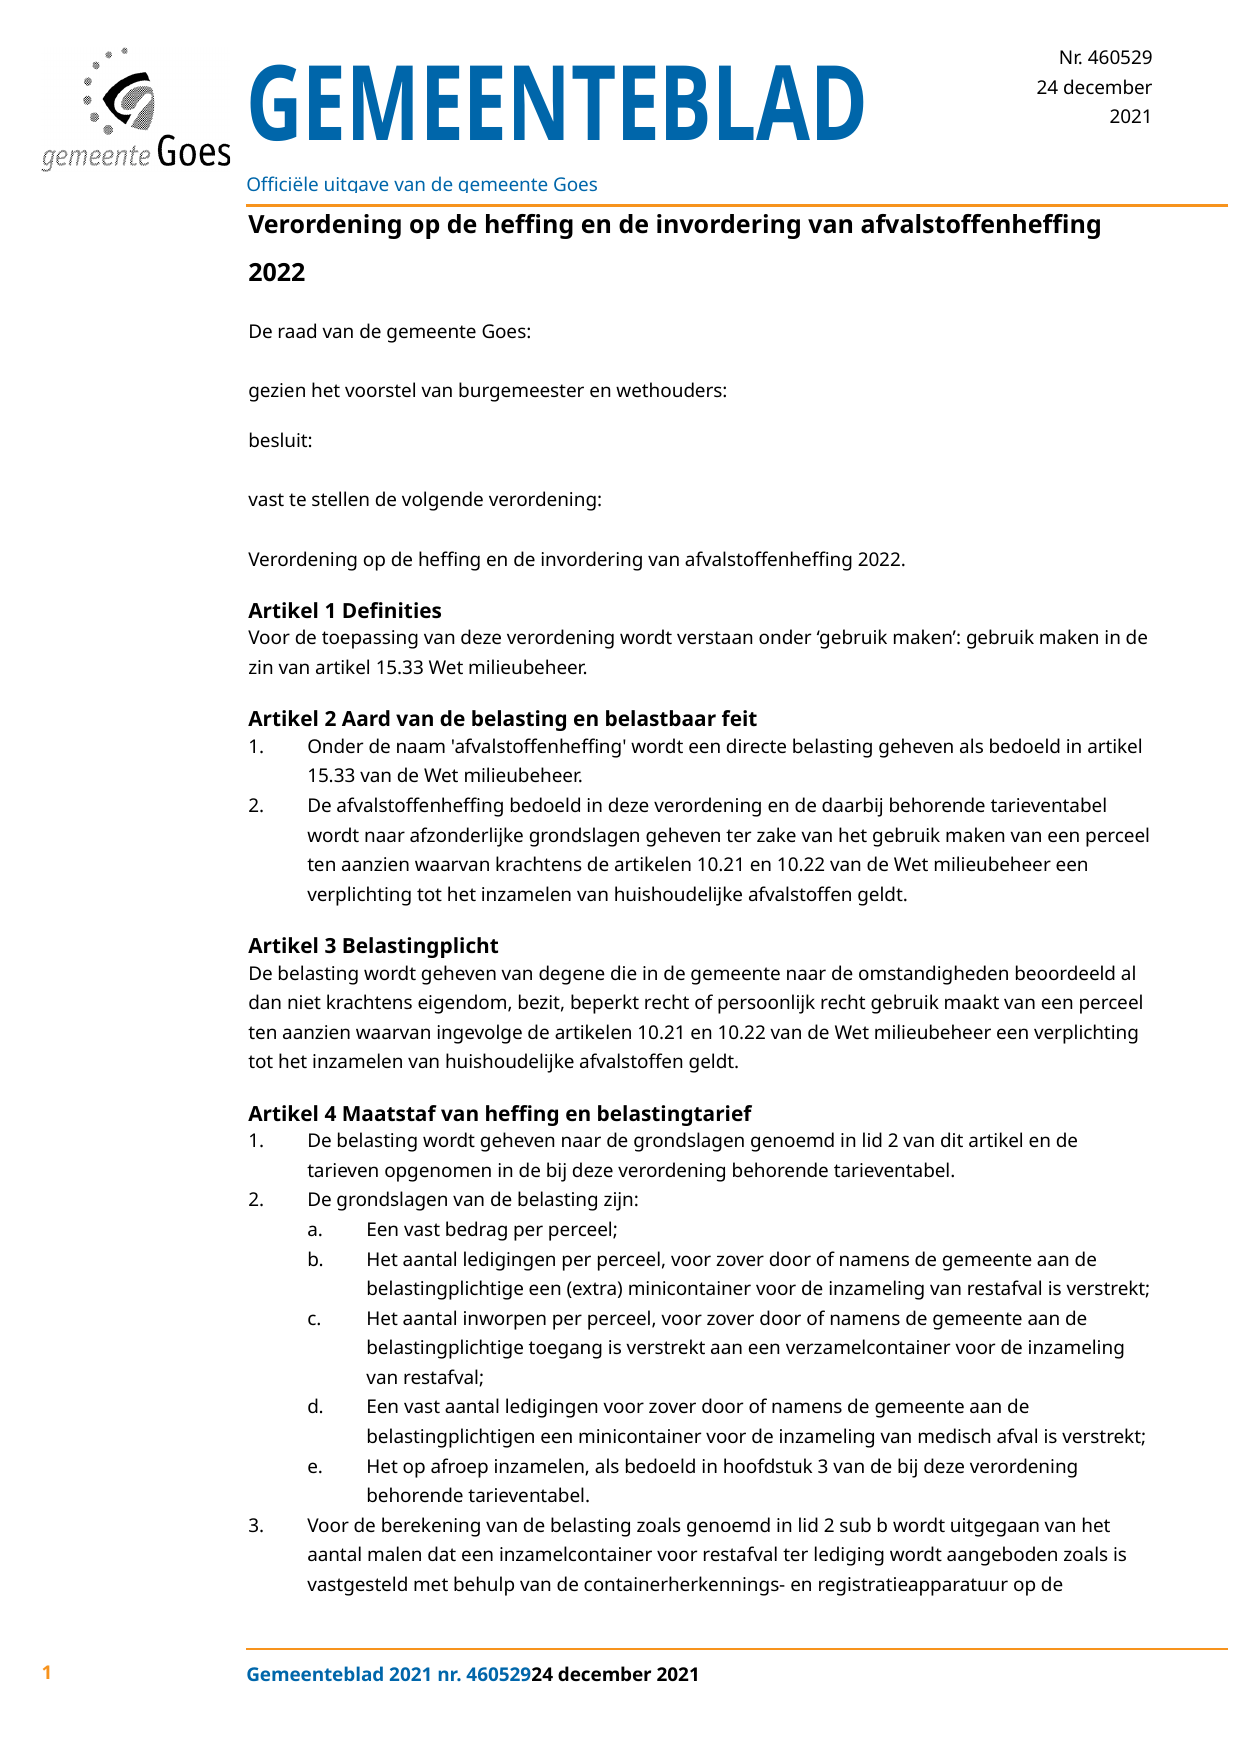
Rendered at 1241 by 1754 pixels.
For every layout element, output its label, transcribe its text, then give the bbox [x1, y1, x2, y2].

text De raad van de gemeente Goes: [248, 318, 1152, 344]
picture [41, 47, 231, 172]
list Het aantal inworpen per perceel, voor zover door of namens de gemeente aan de belastingplichtige toegang is verstrekt aan een verzamelcontainer voor de inzameling van restafval; [307, 1305, 1152, 1390]
text Voor de toepassing van deze verordening wordt verstaan onder ‘gebruik maken’: gebruik maken in de zin van artikel 15.33 Wet milieubeheer. [248, 624, 1152, 680]
list De belasting wordt geheven naar de grondslagen genoemd in lid 2 van dit artikel en de tarieven opgenomen in de bij deze verordening behorende tarieventabel. [248, 1127, 1152, 1183]
text Verordening op de heffing en de invordering van afvalstoffenheffing 2022 [248, 207, 1152, 288]
text Artikel 4 Maatstaf van heffing en belastingtarief [248, 1099, 1152, 1127]
list Voor de berekening van de belasting zoals genoemd in lid 2 sub b wordt uitgegaan van het aantal malen dat een inzamelcontainer voor restafval ter lediging wordt aangeboden zoals is vastgesteld met behulp van de containerherkennings- en registratieapparatuur op de [248, 1512, 1152, 1597]
list Een vast bedrag per perceel; [307, 1216, 1152, 1242]
list Het op afroep inzamelen, als bedoeld in hoofdstuk 3 van de bij deze verordening behorende tarieventabel. [307, 1453, 1152, 1508]
text De belasting wordt geheven van degene die in de gemeente naar de omstandigheden beoordeeld al dan niet krachtens eigendom, bezit, beperkt recht of persoonlijk recht gebruik maakt van een perceel ten aanzien waarvan ingevolge de artikelen 10.21 en 10.22 van de Wet milieubeheer een verplichting tot het inzamelen van huishoudelijke afvalstoffen geldt. [248, 960, 1152, 1074]
list Een vast aantal ledigingen voor zover door of namens de gemeente aan de belastingplichtigen een minicontainer voor de inzameling van medisch afval is verstrekt; [307, 1394, 1152, 1449]
text Artikel 2 Aard van de belasting en belastbaar feit [248, 704, 1152, 733]
text Verordening op de heffing en de invordering van afvalstoffenheffing 2022. [248, 546, 1152, 571]
text Artikel 3 Belastingplicht [248, 931, 1152, 960]
text besluit: [248, 427, 1152, 453]
list Onder de naam 'afvalstoffenheffing' wordt een directe belasting geheven als bedoeld in artikel 15.33 van de Wet milieubeheer. [248, 733, 1152, 788]
text Artikel 1 Definities [248, 596, 1152, 624]
text gezien het voorstel van burgemeester en wethouders: [248, 377, 1152, 403]
list De grondslagen van de belasting zijn: [248, 1187, 1152, 1212]
list De afvalstoffenheffing bedoeld in deze verordening en de daarbij behorende tarieventabel wordt naar afzonderlijke grondslagen geheven ter zake van het gebruik maken van een perceel ten aanzien waarvan krachtens de artikelen 10.21 en 10.22 van de Wet milieubeheer een verplichting tot het inzamelen van huishoudelijke afvalstoffen geldt. [248, 792, 1152, 907]
list Het aantal ledigingen per perceel, voor zover door of namens de gemeente aan de belastingplichtige een (extra) minicontainer voor de inzameling van restafval is verstrekt; [307, 1246, 1152, 1301]
text vast te stellen de volgende verordening: [248, 487, 1152, 512]
